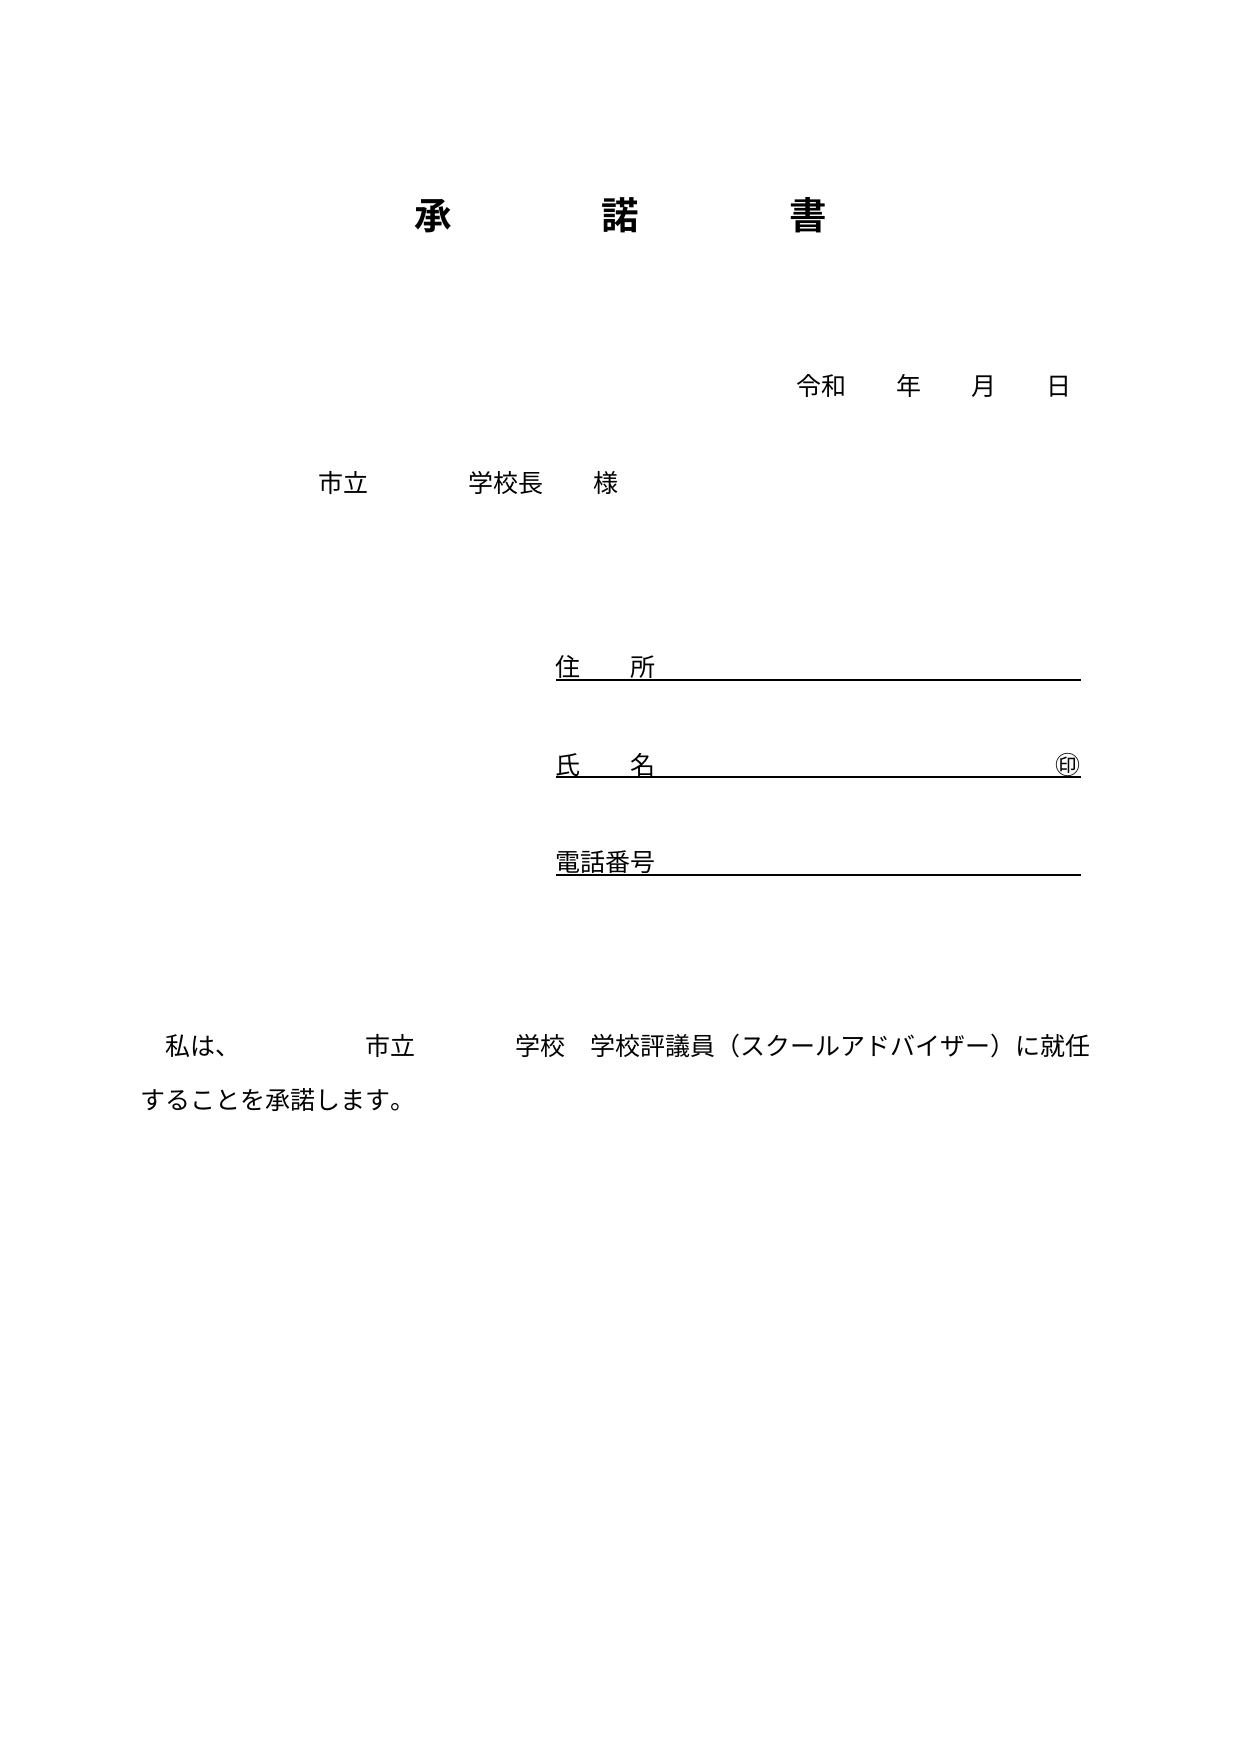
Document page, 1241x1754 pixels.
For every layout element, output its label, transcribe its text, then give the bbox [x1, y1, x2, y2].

text 電話番号 [556, 843, 1122, 879]
text 私は、 市立 学校 学校評議員（スクールアドバイザー）に就任することを承諾します。 [140, 1026, 1100, 1117]
text 市立 学校長 様 [118, 464, 1122, 500]
text 令和 年 月 日 [796, 366, 1122, 403]
title 承 諾 書 [118, 186, 1122, 241]
text 住 所 [556, 648, 1122, 684]
text 氏 名 ㊞ [556, 745, 1122, 781]
